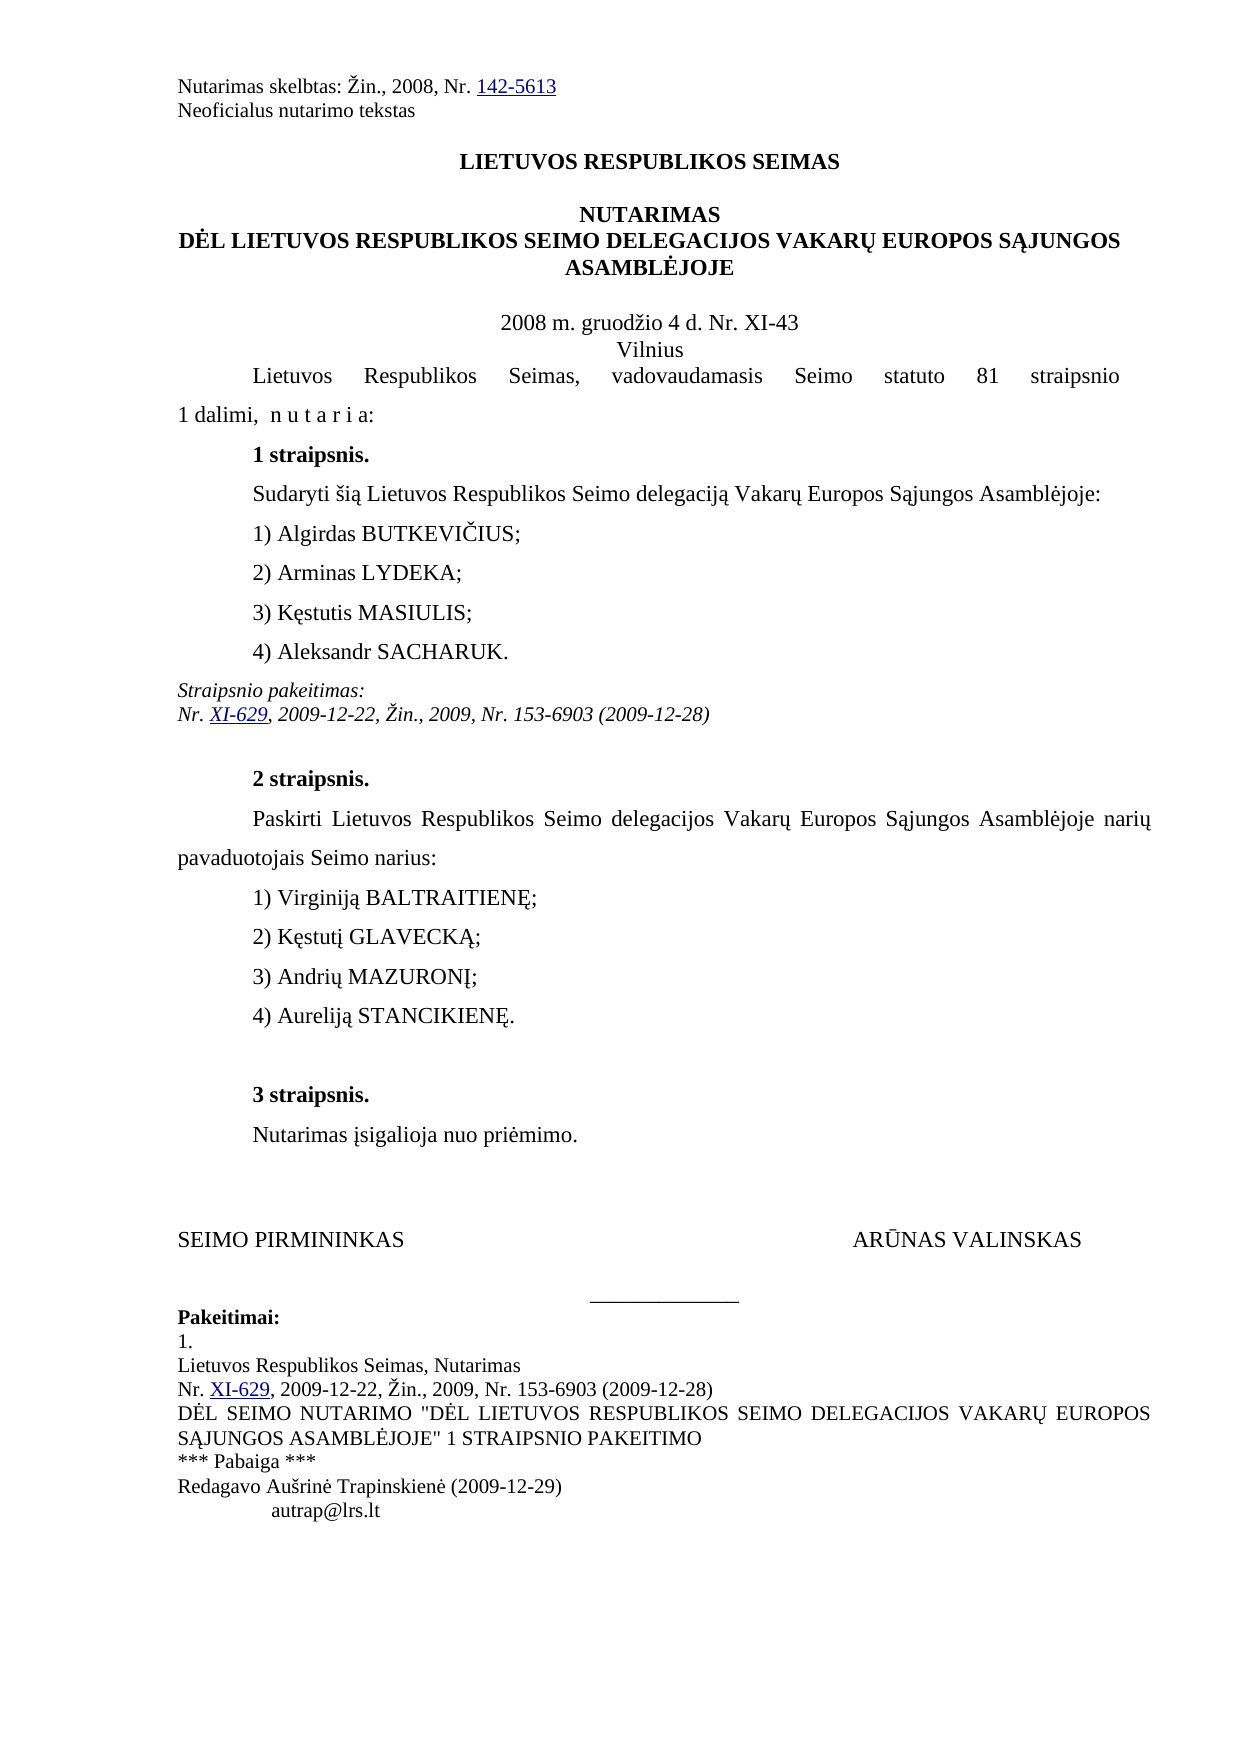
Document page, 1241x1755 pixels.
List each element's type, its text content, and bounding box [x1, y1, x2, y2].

text Sudaryti šią Lietuvos Respublikos Seimo delegaciją Vakarų Europos Sąjungos Asamblėjoje: [177, 480, 1152, 507]
text Redagavo Aušrinė Trapinskienė (2009-12-29) [177, 1473, 1152, 1498]
text 2) Arminas LYDEKA; [177, 559, 1152, 586]
text *** Pabaiga *** [177, 1449, 1152, 1473]
text NUTARIMAS [177, 201, 1122, 227]
text Neoficialus nutarimo tekstas [177, 98, 1122, 122]
text 4) Aureliją STANCIKIENĘ. [177, 1002, 1152, 1029]
text 3) Kęstutis MASIULIS; [177, 599, 1152, 625]
text Pakeitimai: [177, 1305, 1152, 1329]
text Seimo Pirmininkas Arūnas Valinskas [177, 1226, 1152, 1252]
text 3 straipsnis. [177, 1081, 1152, 1108]
text DĖL SEIMO NUTARIMO "DĖL LIETUVOS RESPUBLIKOS SEIMO DELEGACIJOS VAKARŲ EUROPOS SĄJUNGOS ASAMBLĖJOJE" 1 STRAIPSNIO PAKEITIMO [177, 1401, 1152, 1449]
text Paskirti Lietuvos Respublikos Seimo delegacijos Vakarų Europos Sąjungos Asamblėjoje narių pavaduotojais Seimo narius: [177, 805, 1152, 871]
text 3) Andrių MAZURONĮ; [177, 963, 1152, 989]
text Lietuvos Respublikos Seimas, vadovaudamasis Seimo statuto 81 straipsnio 1 dalimi, n u t a r i a: [177, 362, 1152, 428]
text Lietuvos Respublikos Seimas, Nutarimas [177, 1353, 1152, 1377]
text Straipsnio pakeitimas: [177, 678, 1152, 702]
text 1) Virginiją BALTRAITIENĘ; [177, 884, 1152, 910]
text 1 straipsnis. [177, 441, 1152, 467]
text Nr. XI-629, 2009-12-22, Žin., 2009, Nr. 153-6903 (2009-12-28) [177, 1377, 1152, 1401]
text Nutarimas įsigalioja nuo priėmimo. [177, 1121, 1152, 1147]
text 2008 m. gruodžio 4 d. Nr. XI-43 Vilnius [177, 309, 1122, 362]
text 2 straipsnis. [177, 765, 1152, 792]
text LIETUVOS RESPUBLIKOS SEIMAS [177, 148, 1122, 175]
text 1) Algirdas BUTKEVIČIUS; [177, 520, 1152, 546]
text 4) Aleksandr SACHARUK. [177, 638, 1152, 665]
text autrap@lrs.lt [177, 1498, 1152, 1522]
text 1. [177, 1329, 1152, 1353]
text _____________ [177, 1279, 1152, 1305]
text Nr. XI-629, 2009-12-22, Žin., 2009, Nr. 153-6903 (2009-12-28) [177, 702, 1152, 726]
text DĖL LIETUVOS RESPUBLIKOS SEIMO DELEGACIJOS VAKARŲ EUROPOS SĄJUNGOS ASAMBLĖJOJE [177, 227, 1122, 280]
text 2) Kęstutį GLAVECKĄ; [177, 923, 1152, 950]
text Nutarimas skelbtas: Žin., 2008, Nr. 142-5613 [177, 74, 1122, 98]
